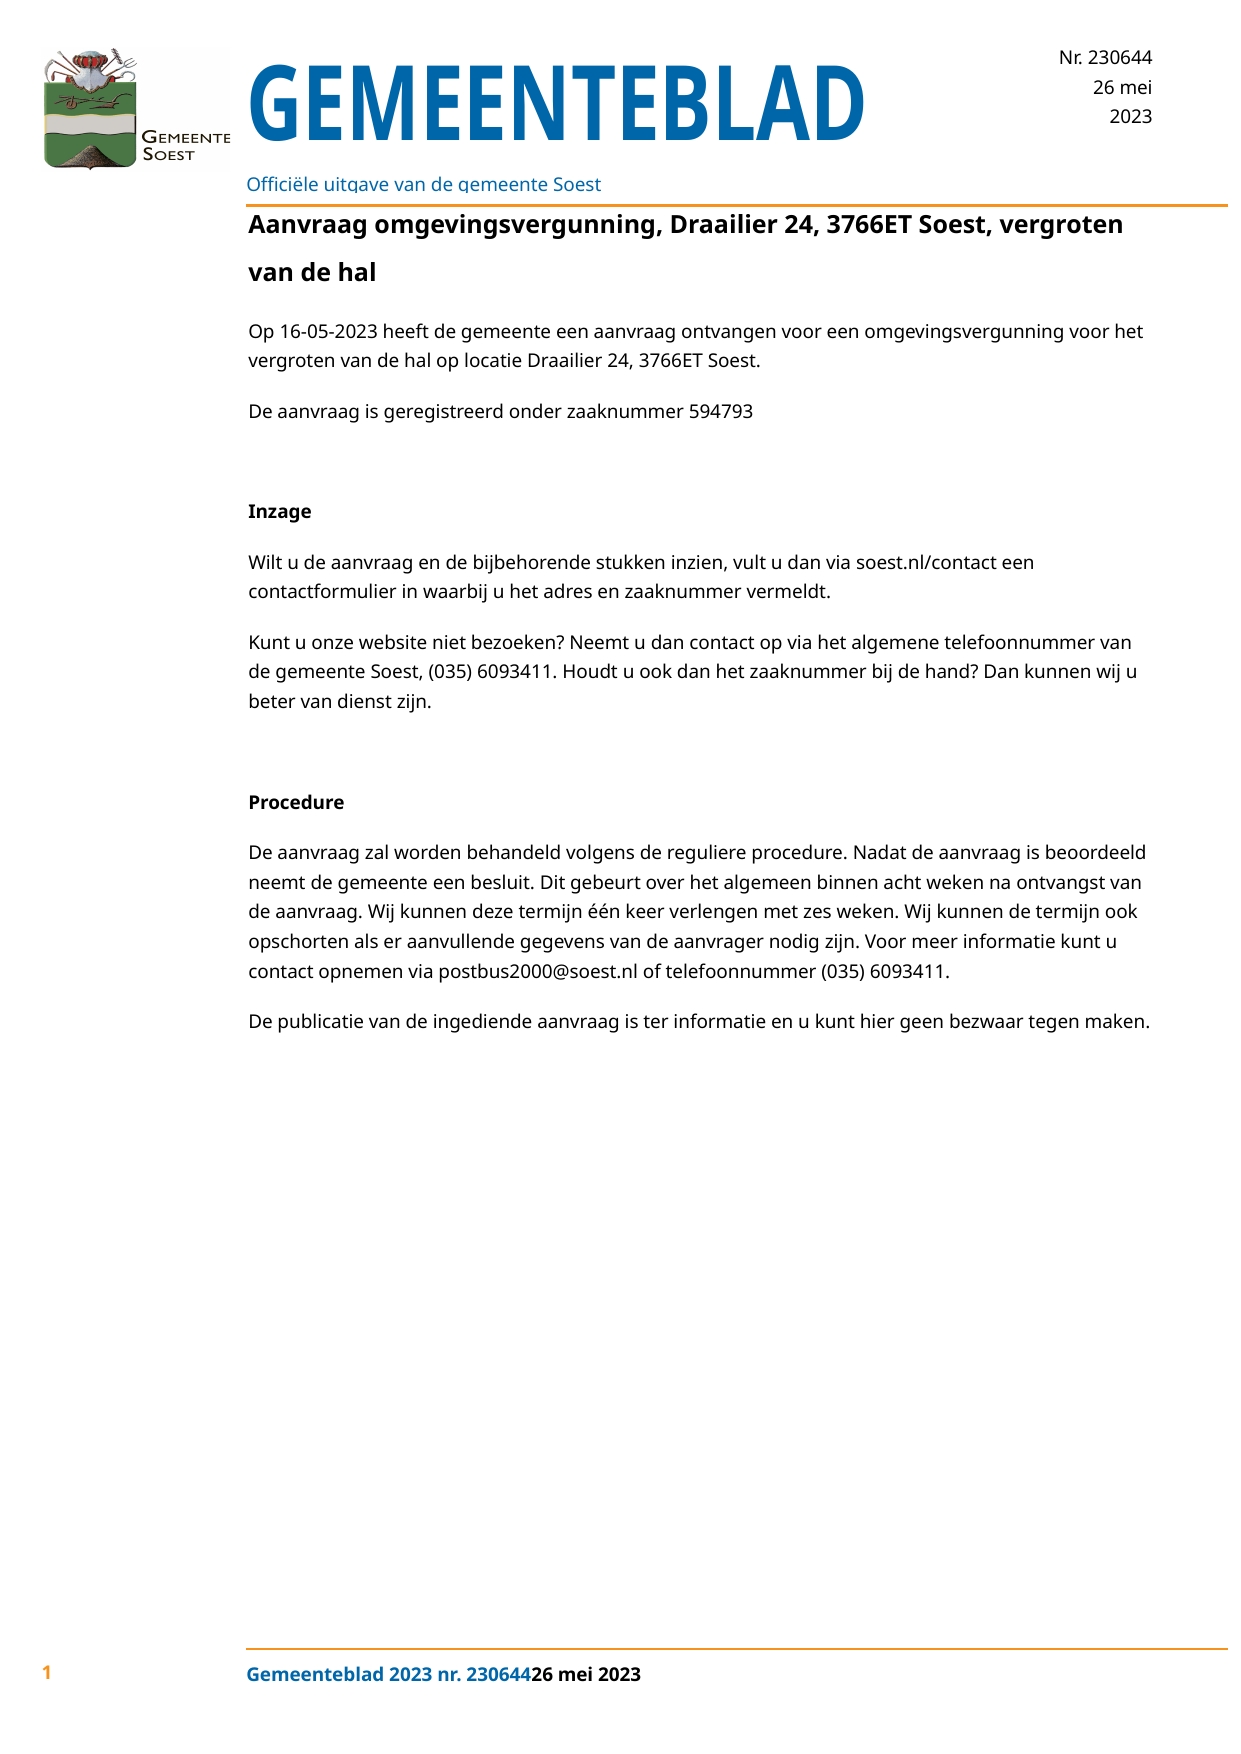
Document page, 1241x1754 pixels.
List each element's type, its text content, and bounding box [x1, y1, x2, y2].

text Procedure [248, 789, 1152, 815]
text Kunt u onze website niet bezoeken? Neemt u dan contact op via het algemene telefoonnummer van de gemeente Soest, (035) 6093411. Houdt u ook dan het zaaknummer bij de hand? Dan kunnen wij u beter van dienst zijn. [248, 629, 1152, 714]
picture [41, 47, 231, 172]
text Wilt u de aanvraag en de bijbehorende stukken inzien, vult u dan via soest.nl/contact een contactformulier in waarbij u het adres en zaaknummer vermeldt. [248, 549, 1152, 604]
text Aanvraag omgevingsvergunning, Draailier 24, 3766ET Soest, vergroten van de hal [248, 207, 1152, 288]
text De publicatie van de ingediende aanvraag is ter informatie en u kunt hier geen bezwaar tegen maken. [248, 1008, 1152, 1034]
text De aanvraag is geregistreerd onder zaaknummer 594793 [248, 398, 1152, 424]
text Inzage [248, 499, 1152, 524]
text Op 16-05-2023 heeft de gemeente een aanvraag ontvangen voor een omgevingsvergunning voor het vergroten van de hal op locatie Draailier 24, 3766ET Soest. [248, 318, 1152, 373]
text De aanvraag zal worden behandeld volgens de reguliere procedure. Nadat de aanvraag is beoordeeld neemt de gemeente een besluit. Dit gebeurt over het algemeen binnen acht weken na ontvangst van de aanvraag. Wij kunnen deze termijn één keer verlengen met zes weken. Wij kunnen de termijn ook opschorten als er aanvullende gegevens van de aanvrager nodig zijn. Voor meer informatie kunt u contact opnemen via postbus2000@soest.nl of telefoonnummer (035) 6093411. [248, 839, 1152, 984]
